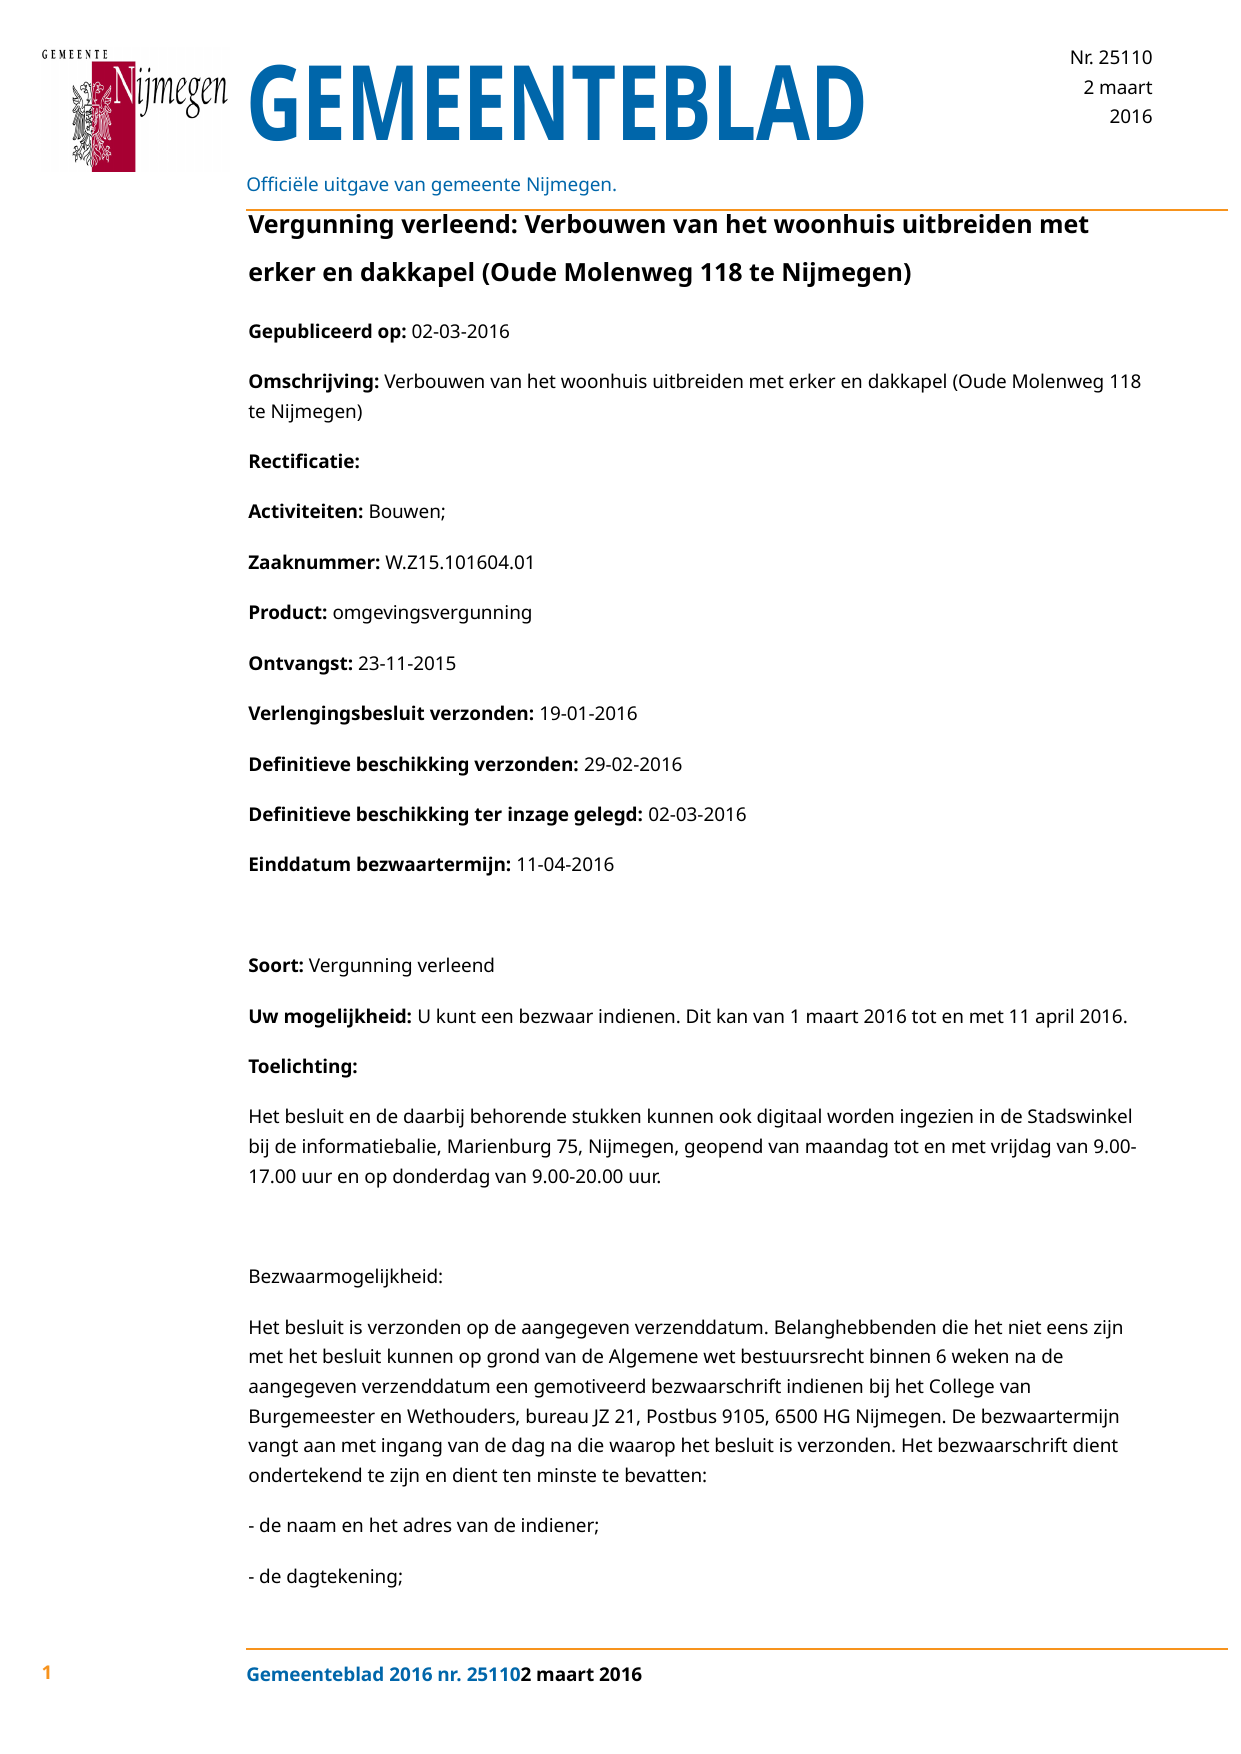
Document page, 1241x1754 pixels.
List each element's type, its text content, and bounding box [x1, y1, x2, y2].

text Verlengingsbesluit verzonden: 19-01-2016 [248, 700, 1152, 726]
text Activiteiten: Bouwen; [248, 499, 1152, 524]
picture [41, 47, 231, 172]
text Rectificatie: [248, 448, 1152, 474]
text Vergunning verleend: Verbouwen van het woonhuis uitbreiden met erker en dakkapel (Oude Molenweg 118 te Nijmegen) [248, 211, 1152, 288]
text Toelichting: [248, 1053, 1152, 1079]
text - de naam en het adres van de indiener; [248, 1512, 1152, 1538]
text Einddatum bezwaartermijn: 11-04-2016 [248, 852, 1152, 877]
text - de dagtekening; [248, 1563, 1152, 1589]
text Gepubliceerd op: 02-03-2016 [248, 318, 1152, 344]
text Ontvangst: 23-11-2015 [248, 650, 1152, 676]
text Omschrijving: Verbouwen van het woonhuis uitbreiden met erker en dakkapel (Oude Molenweg 118 te Nijmegen) [248, 368, 1152, 424]
text Definitieve beschikking ter inzage gelegd: 02-03-2016 [248, 801, 1152, 827]
text Zaaknummer: W.Z15.101604.01 [248, 549, 1152, 575]
text Soort: Vergunning verleend [248, 952, 1152, 978]
text Bezwaarmogelijkheid: [248, 1264, 1152, 1289]
text Het besluit is verzonden op de aangegeven verzenddatum. Belanghebbenden die het niet eens zijn met het besluit kunnen op grond van de Algemene wet bestuursrecht binnen 6 weken na de aangegeven verzenddatum een gemotiveerd bezwaarschrift indienen bij het College van Burgemeester en Wethouders, bureau JZ 21, Postbus 9105, 6500 HG Nijmegen. De bezwaartermijn vangt aan met ingang van de dag na die waarop het besluit is verzonden. Het bezwaarschrift dient ondertekend te zijn en dient ten minste te bevatten: [248, 1314, 1152, 1488]
text Het besluit en de daarbij behorende stukken kunnen ook digitaal worden ingezien in de Stadswinkel bij de informatiebalie, Marienburg 75, Nijmegen, geopend van maandag tot en met vrijdag van 9.00-17.00 uur en op donderdag van 9.00-20.00 uur. [248, 1104, 1152, 1189]
text Product: omgevingsvergunning [248, 599, 1152, 625]
text Definitieve beschikking verzonden: 29-02-2016 [248, 751, 1152, 777]
text Uw mogelijkheid: U kunt een bezwaar indienen. Dit kan van 1 maart 2016 tot en met 11 april 2016. [248, 1003, 1152, 1029]
